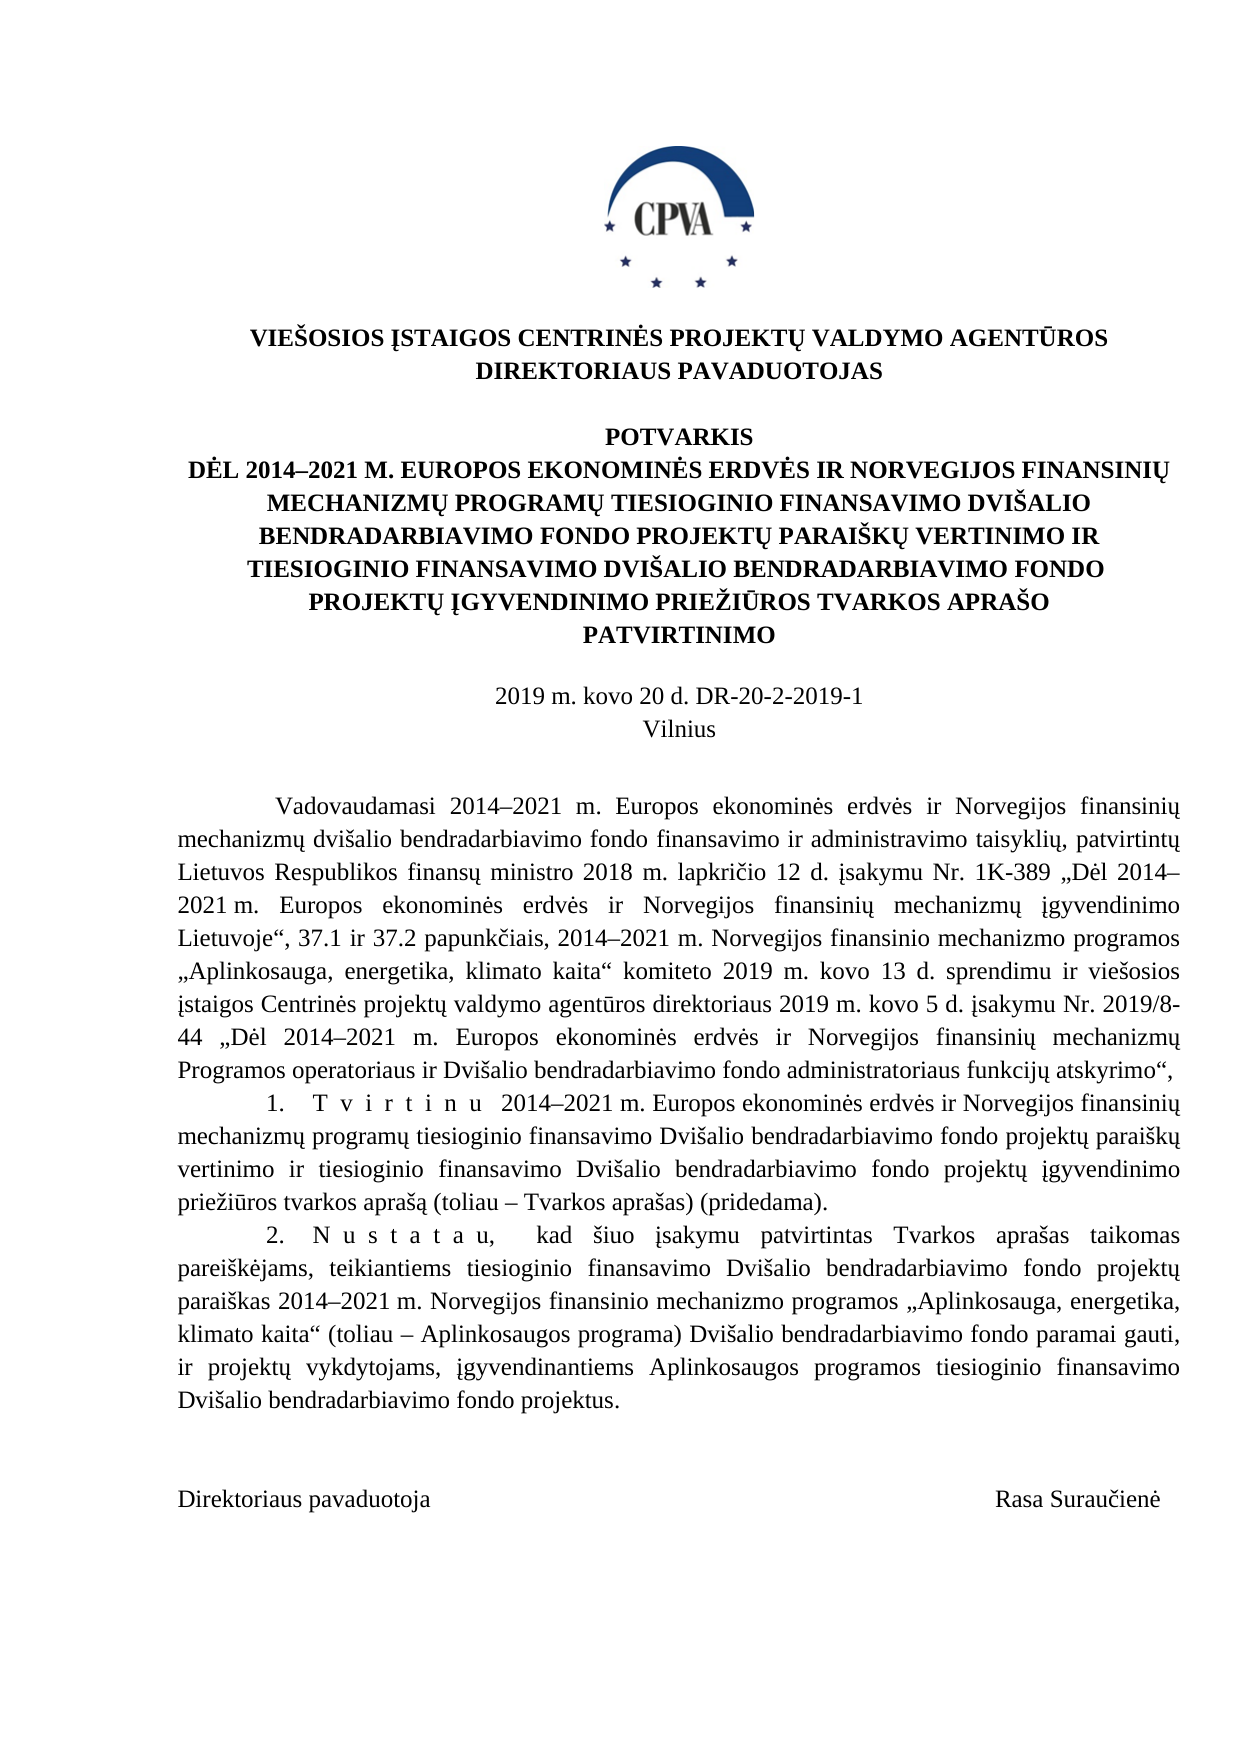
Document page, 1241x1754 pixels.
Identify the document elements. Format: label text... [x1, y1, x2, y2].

text DĖL 2014–2021 M. EUROPOS EKONOMINĖS ERDVĖS IR NORVEGIJOS FINANSINIŲ MECHANIZMŲ PROGRAMŲ TIESIOGINIO FINANSAVIMO DVIŠALIO BENDRADARBIAVIMO FONDO PROJEKTŲ PARAIŠKŲ VERTINIMO IR TIESIOGINIO FINANSAVIMO DVIŠALIO BENDRADARBIAVIMO FONDO [177, 455, 1181, 583]
text VIEŠOSIOS ĮSTAIGOS CENTRINĖS PROJEKTŲ VALDYMO AGENTŪROS [177, 323, 1181, 352]
text POTVARKIS [177, 422, 1181, 451]
text Direktoriaus pavaduotoja Rasa Suraučienė [177, 1484, 1181, 1513]
text Vilnius [177, 714, 1181, 742]
text PATVIRTINIMO [177, 620, 1181, 649]
text 2019 m. kovo 20 d. DR-20-2-2019-1 [177, 681, 1181, 709]
text PROJEKTŲ ĮGYVENDINIMO PRIEŽIŪROS TVARKOS APRAŠO [177, 587, 1181, 616]
text Vadovaudamasi 2014–2021 m. Europos ekonominės erdvės ir Norvegijos finansinių mechanizmų dvišalio bendradarbiavimo fondo finansavimo ir administravimo taisyklių, patvirtintų Lietuvos Respublikos finansų ministro 2018 m. lapkričio 12 d. įsakymu Nr. 1K-389 „Dėl 2014–2021 m. Europos ekonominės erdvės ir Norvegijos finansinių mechanizmų įgyvendinimo Lietuvoje“, 37.1 ir 37.2 papunkčiais, 2014–2021 m. Norvegijos finansinio mechanizmo programos „Aplinkosauga, energetika, klimato kaita“ komiteto 2019 m. kovo 13 d. sprendimu ir viešosios įstaigos Centrinės projektų valdymo agentūros direktoriaus 2019 m. kovo 5 d. įsakymu Nr. 2019/8-44 „Dėl 2014–2021 m. Europos ekonominės erdvės ir Norvegijos finansinių mechanizmų Programos operatoriaus ir Dvišalio bendradarbiavimo fondo administratoriaus funkcijų atskyrimo“, [177, 791, 1181, 1084]
text DIREKTORIAUS PAVADUOTOJAS [177, 356, 1181, 385]
text 1. Tvirtinu 2014–2021 m. Europos ekonominės erdvės ir Norvegijos finansinių mechanizmų programų tiesioginio finansavimo Dvišalio bendradarbiavimo fondo projektų paraiškų vertinimo ir tiesioginio finansavimo Dvišalio bendradarbiavimo fondo projektų įgyvendinimo priežiūros tvarkos aprašą (toliau – Tvarkos aprašas) (pridedama). [177, 1088, 1181, 1216]
text 2. Nustatau, kad šiuo įsakymu patvirtintas Tvarkos aprašas taikomas pareiškėjams, teikiantiems tiesioginio finansavimo Dvišalio bendradarbiavimo fondo projektų paraiškas 2014–2021 m. Norvegijos finansinio mechanizmo programos „Aplinkosauga, energetika, klimato kaita“ (toliau – Aplinkosaugos programa) Dvišalio bendradarbiavimo fondo paramai gauti, ir projektų vykdytojams, įgyvendinantiems Aplinkosaugos programos tiesioginio finansavimo Dvišalio bendradarbiavimo fondo projektus. [177, 1220, 1181, 1414]
